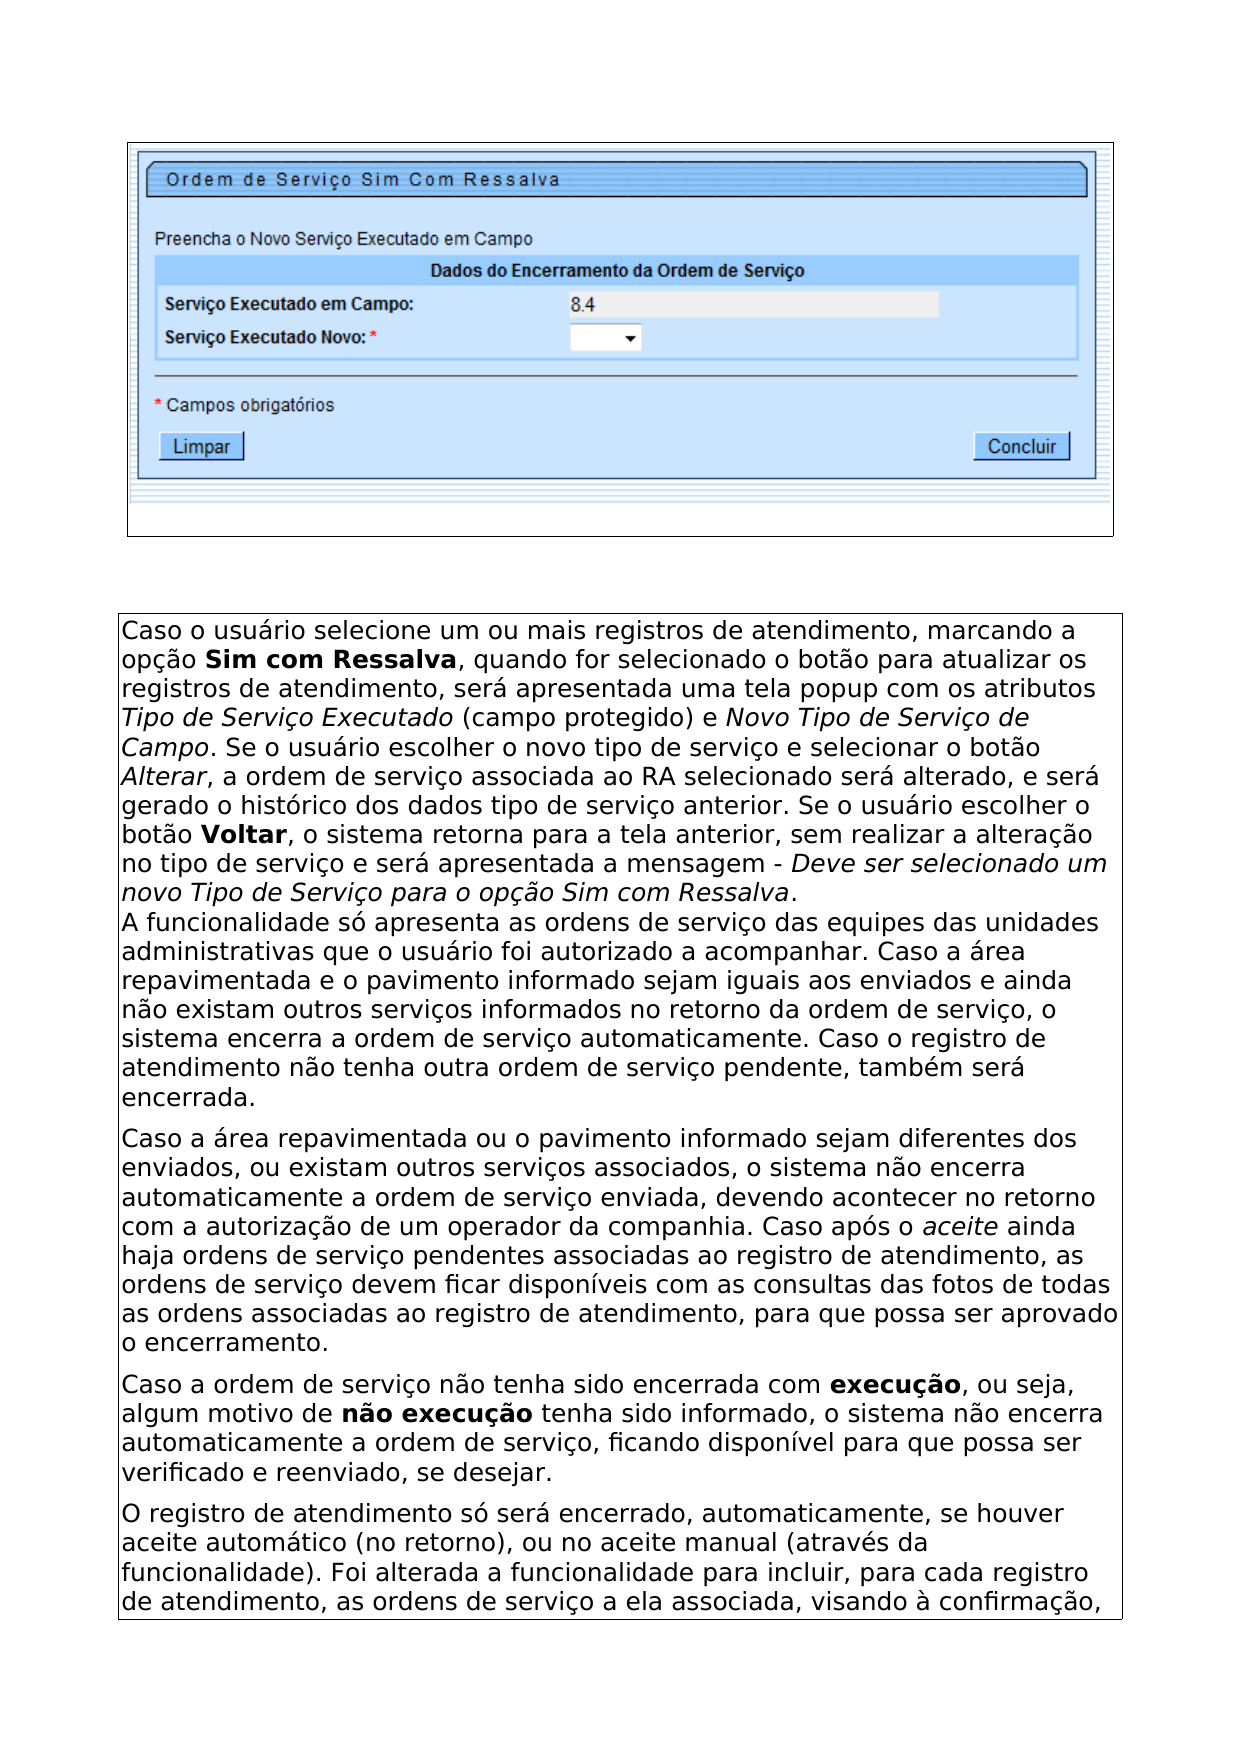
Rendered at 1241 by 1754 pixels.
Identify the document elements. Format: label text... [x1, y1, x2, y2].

picture [129, 144, 1111, 504]
table_header [128, 143, 1113, 536]
table_header Caso o usuário selecione um ou mais registros de atendimento, marcando a opção Sim com Ressalva, quando for selecionado o botão para atualizar os registros de atendimento, será apresentada uma tela popup com os atributos Tipo de Serviço Executado (campo protegido) e Novo Tipo de Serviço de Campo. Se o usuário escolher o novo tipo de serviço e selecionar o botão Alterar, a ordem de serviço associada ao RA selecionado será alterado, e será gerado o histórico dos dados tipo de serviço anterior. Se o usuário escolher o botão Voltar, o sistema retorna para a tela anterior, sem realizar a alteração no tipo de serviço e será apresentada a mensagem - Deve ser selecionado um novo Tipo de Serviço para o opção Sim com Ressalva. A funcionalidade só apresenta as ordens de serviço das equipes das unidades administrativas que o usuário foi autorizado a acompanhar. Caso a área repavimentada e o pavimento informado sejam iguais aos enviados e ainda não existam outros serviços informados no retorno da ordem de serviço, o sistema encerra a ordem de serviço automaticamente. Caso o registro de atendimento não tenha outra ordem de serviço pendente, também será encerrada. Caso a área repavimentada ou o pavimento informado sejam diferentes dos enviados, ou existam outros serviços associados, o sistema não encerra automaticamente a ordem de serviço enviada, devendo acontecer no retorno com a autorização de um operador da companhia. Caso após o aceite ainda haja ordens de serviço pendentes associadas ao registro de atendimento, as ordens de serviço devem ficar disponíveis com as consultas das fotos de todas as ordens associadas ao registro de atendimento, para que possa ser aprovado o encerramento. Caso a ordem de serviço não tenha sido encerrada com execução, ou seja, algum motivo de não execução tenha sido informado, o sistema não encerra automaticamente a ordem de serviço, ficando disponível para que possa ser verificado e reenviado, se desejar. O registro de atendimento só será encerrado, automaticamente, se houver aceite automático (no retorno), ou no aceite manual (através da funcionalidade). Foi alterada a funcionalidade para incluir, para cada registro de atendimento, as ordens de serviço a ela associada, visando à confirmação, [119, 614, 1122, 1619]
